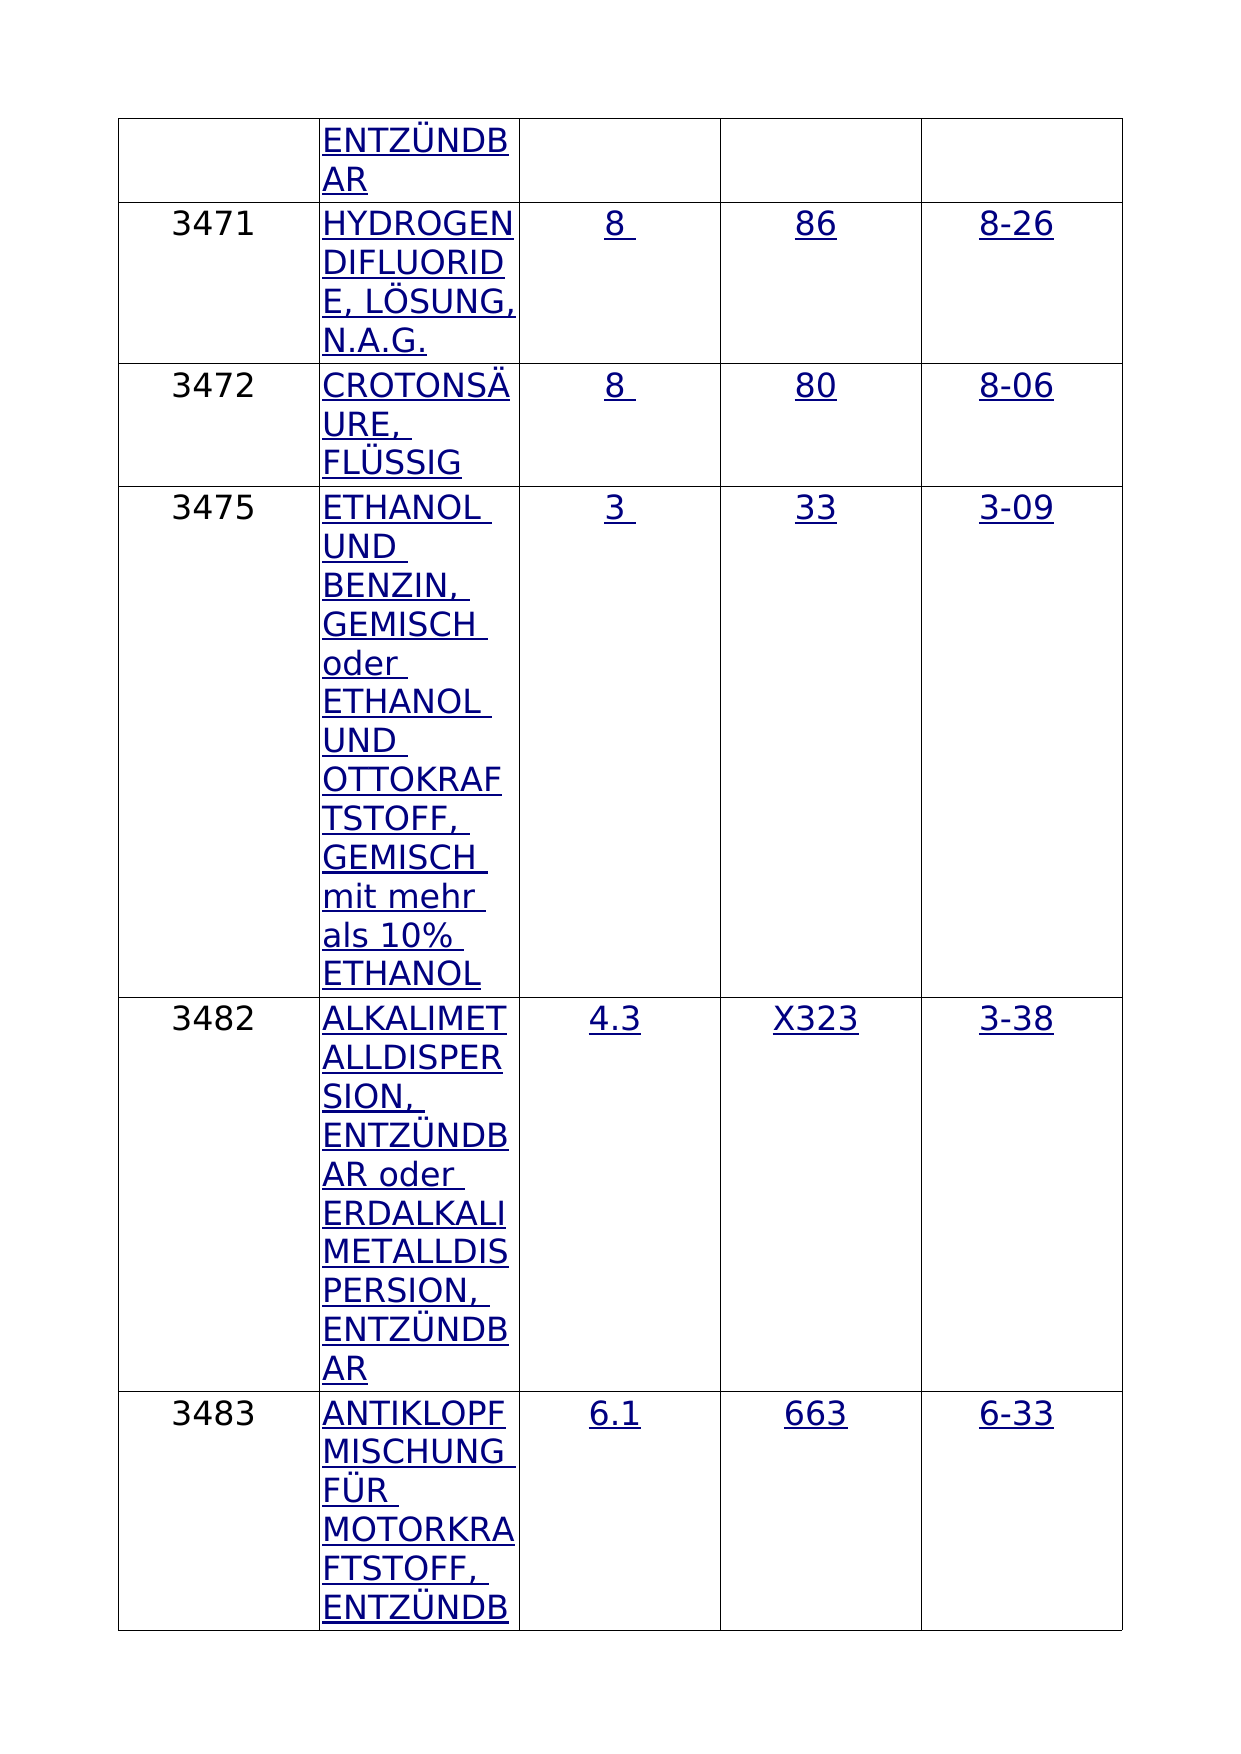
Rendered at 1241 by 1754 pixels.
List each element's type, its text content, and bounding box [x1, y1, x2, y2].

table_cell ANTIKLOPFMISCHUNG FÜR MOTORKRAFTSTOFF, ENTZÜNDB [320, 1392, 519, 1630]
table_cell 80 [721, 364, 921, 486]
table_cell 6.1 [520, 1392, 720, 1630]
table_cell [922, 119, 1122, 202]
table_cell CROTONSÄURE, FLÜSSIG [320, 364, 519, 486]
table_cell 663 [721, 1392, 921, 1630]
table_cell 3471 [119, 203, 319, 363]
table_cell 3-09 [922, 487, 1122, 997]
table_cell 3 [520, 487, 720, 997]
table_cell ALKALIMETALLDISPERSION, ENTZÜNDBAR oder ERDALKALIMETALLDISPERSION, ENTZÜNDBAR [320, 998, 519, 1391]
table_cell 8 [520, 364, 720, 486]
table_cell 8-26 [922, 203, 1122, 363]
table_cell ENTZÜNDBAR [320, 119, 519, 202]
table_cell [119, 119, 319, 202]
table_cell 3482 [119, 998, 319, 1391]
table_cell 6-33 [922, 1392, 1122, 1630]
table_cell 3475 [119, 487, 319, 997]
table_cell 3-38 [922, 998, 1122, 1391]
table_cell 8-06 [922, 364, 1122, 486]
table_cell ETHANOL UND BENZIN, GEMISCH oder ETHANOL UND OTTOKRAFTSTOFF, GEMISCH mit mehr als 10% ETHANOL [320, 487, 519, 997]
table_cell [721, 119, 921, 202]
table_cell 3483 [119, 1392, 319, 1630]
table_cell 8 [520, 203, 720, 363]
table_cell 4.3 [520, 998, 720, 1391]
table_cell HYDROGENDIFLUORIDE, LÖSUNG, N.A.G. [320, 203, 519, 363]
table_cell X323 [721, 998, 921, 1391]
table_cell 33 [721, 487, 921, 997]
table_cell 86 [721, 203, 921, 363]
table_cell 3472 [119, 364, 319, 486]
table_cell [520, 119, 720, 202]
